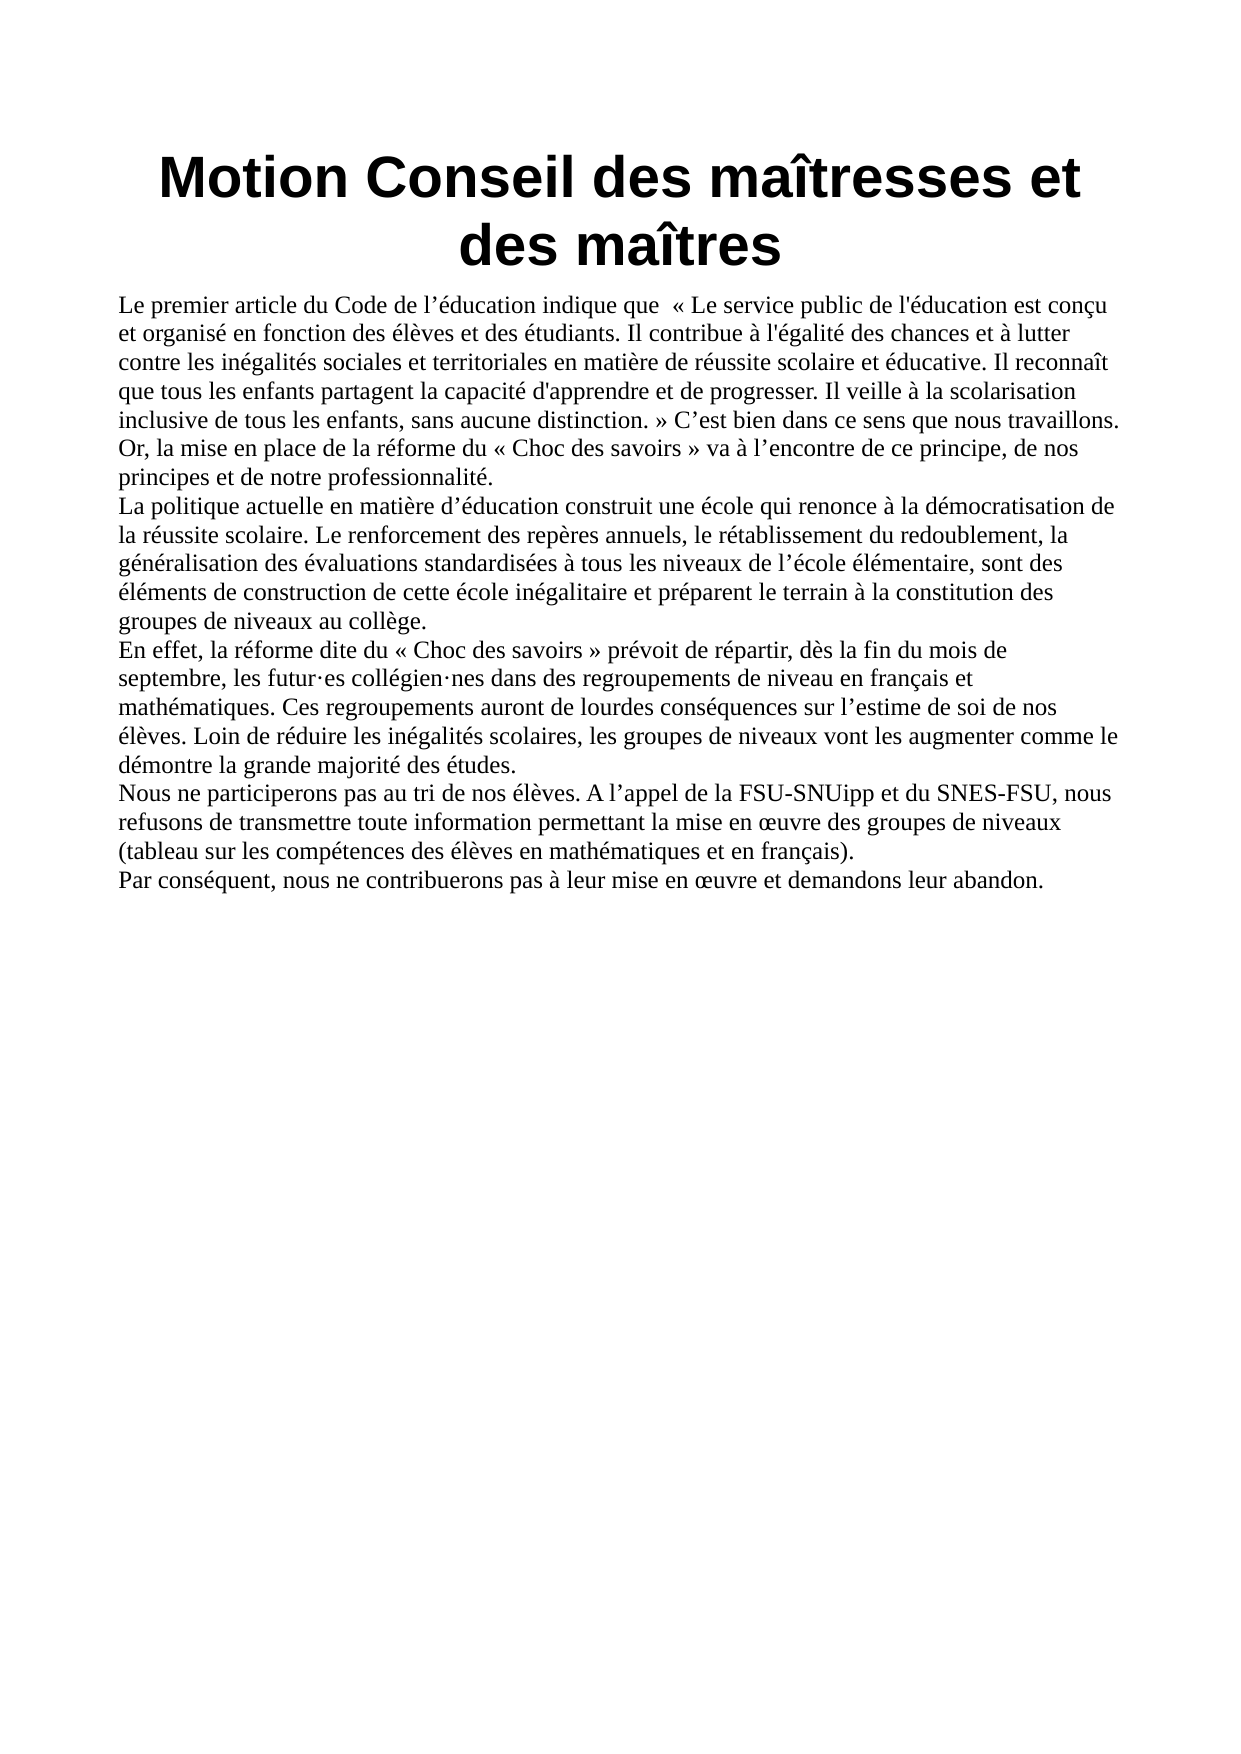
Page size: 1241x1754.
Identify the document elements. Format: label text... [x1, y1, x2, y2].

text En effet, la réforme dite du « Choc des savoirs » prévoit de répartir, dès la fin du mois de septembre, les futur·es collégien·nes dans des regroupements de niveau en français et mathématiques. Ces regroupements auront de lourdes conséquences sur l’estime de soi de nos élèves. Loin de réduire les inégalités scolaires, les groupes de niveaux vont les augmenter comme le démontre la grande majorité des études. [118, 635, 1122, 778]
title Motion Conseil des maîtresses et des maîtres [118, 143, 1122, 277]
text Nous ne participerons pas au tri de nos élèves. A l’appel de la FSU-SNUipp et du SNES-FSU, nous refusons de transmettre toute information permettant la mise en œuvre des groupes de niveaux (tableau sur les compétences des élèves en mathématiques et en français). [118, 778, 1122, 865]
text Par conséquent, nous ne contribuerons pas à leur mise en œuvre et demandons leur abandon. [118, 865, 1122, 893]
text Le premier article du Code de l’éducation indique que « Le service public de l'éducation est conçu et organisé en fonction des élèves et des étudiants. Il contribue à l'égalité des chances et à lutter contre les inégalités sociales et territoriales en matière de réussite scolaire et éducative. Il reconnaît que tous les enfants partagent la capacité d'apprendre et de progresser. Il veille à la scolarisation inclusive de tous les enfants, sans aucune distinction. » C’est bien dans ce sens que nous travaillons. Or, la mise en place de la réforme du « Choc des savoirs » va à l’encontre de ce principe, de nos principes et de notre professionnalité. [118, 290, 1122, 491]
text La politique actuelle en matière d’éducation construit une école qui renonce à la démocratisation de la réussite scolaire. Le renforcement des repères annuels, le rétablissement du redoublement, la généralisation des évaluations standardisées à tous les niveaux de l’école élémentaire, sont des éléments de construction de cette école inégalitaire et préparent le terrain à la constitution des groupes de niveaux au collège. [118, 491, 1122, 635]
